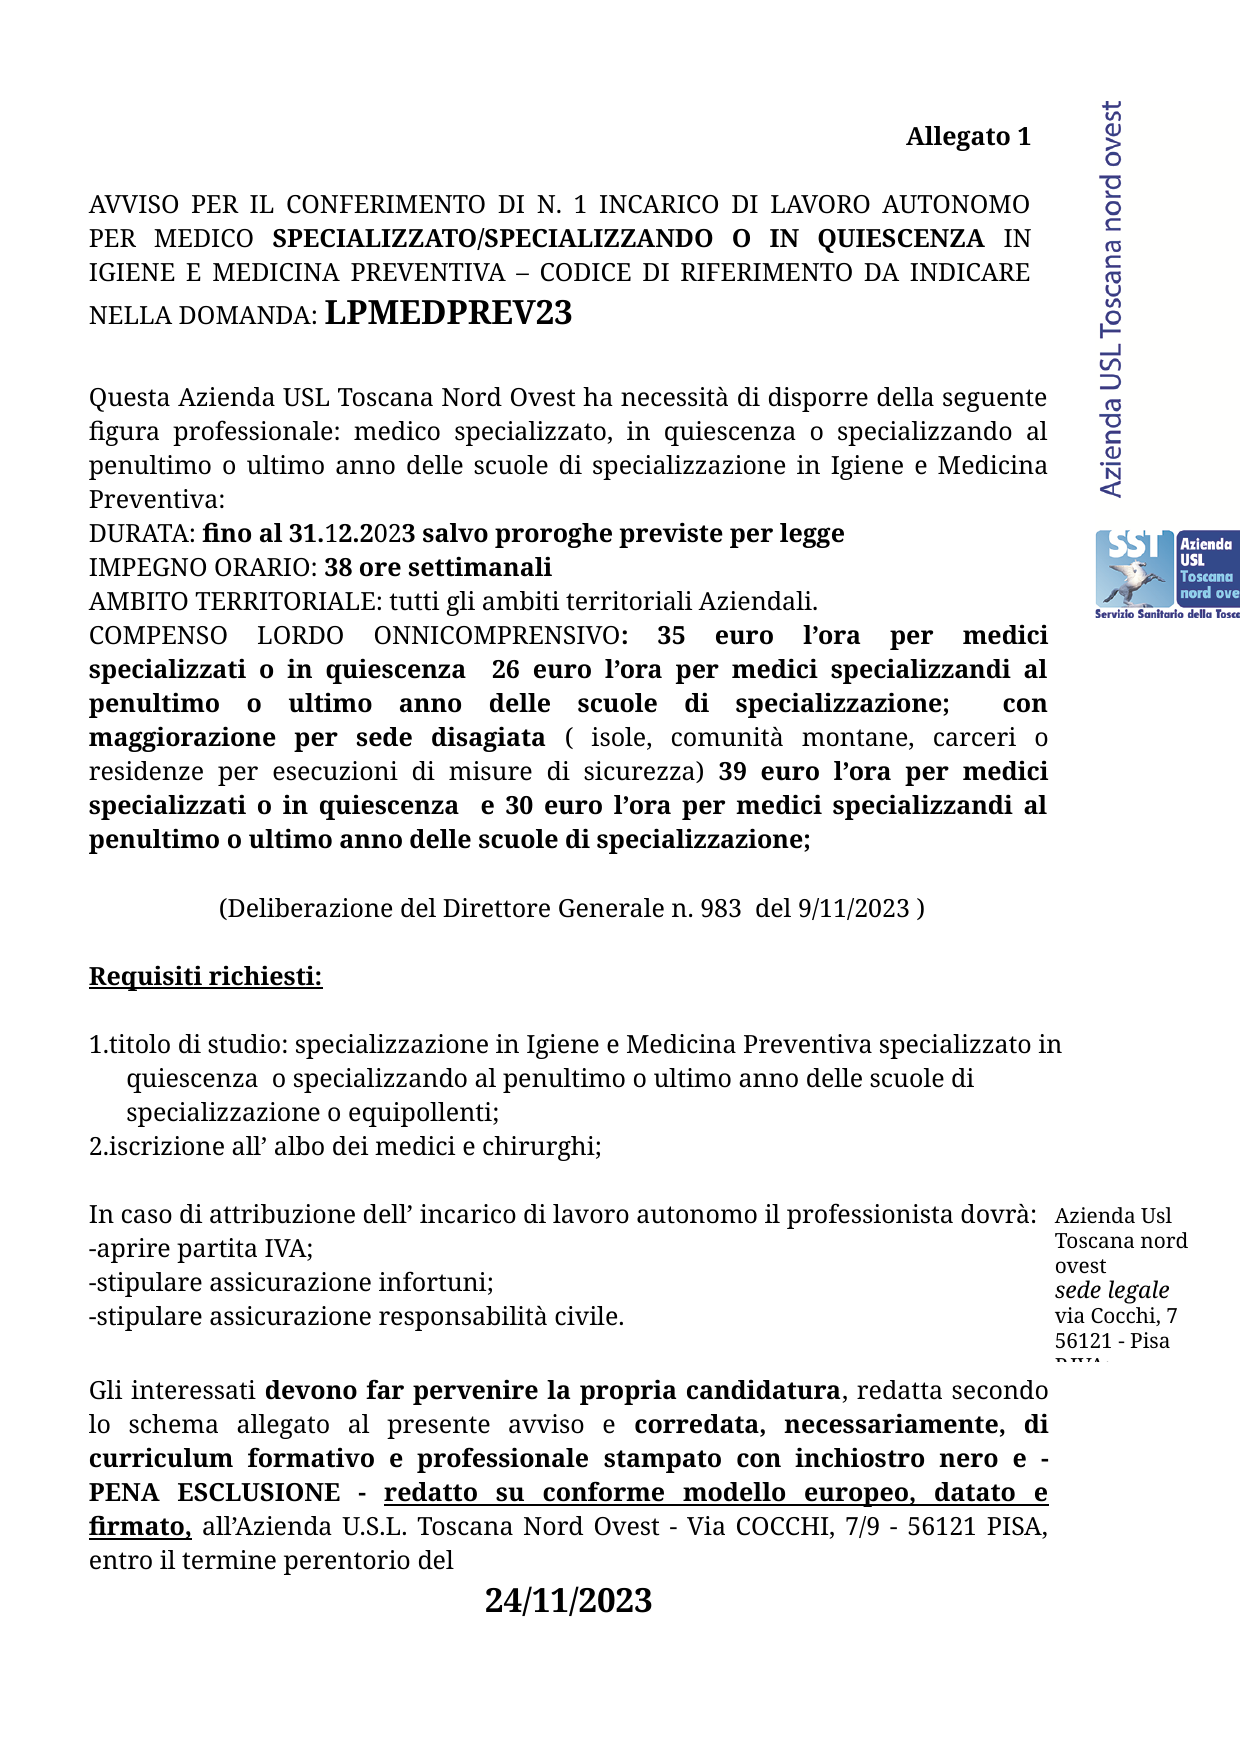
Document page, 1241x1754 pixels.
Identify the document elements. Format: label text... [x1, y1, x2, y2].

text (Deliberazione del Direttore Generale n. 983 del 9/11/2023 ) [89, 890, 1049, 924]
text In caso di attribuzione dell’ incarico di lavoro autonomo il professionista dovrà: [89, 1197, 1049, 1231]
subtitle Allegato 1 [89, 118, 1031, 152]
subtitle AVVISO PER IL CONFERIMENTO DI N. 1 INCARICO DI LAVORO AUTONOMO PER MEDICO SPECIALIZZATO/SPECIALIZZANDO O IN QUIESCENZA IN IGIENE E MEDICINA PREVENTIVA – CODICE DI RIFERIMENTO DA INDICARE NELLA DOMANDA: LPMEDPREV23 [89, 186, 1031, 334]
text Requisiti richiesti: [89, 958, 1049, 992]
subtitle AMBITO TERRITORIALE: tutti gli ambiti territoriali Aziendali. [89, 584, 1049, 618]
list titolo di studio: specializzazione in Igiene e Medicina Preventiva specializzato in quiescenza o specializzando al penultimo o ultimo anno delle scuole di specializzazione o equipollenti; [89, 1026, 1068, 1129]
subtitle DURATA: fino al 31.12.2023 salvo proroghe previste per legge [89, 516, 1049, 549]
text 24/11/2023 [89, 1577, 1049, 1622]
subtitle IMPEGNO ORARIO: 38 ore settimanali [89, 549, 1049, 584]
subtitle COMPENSO LORDO ONNICOMPRENSIVO: 35 euro l’ora per medici specializzati o in quiescenza 26 euro l’ora per medici specializzandi al penultimo o ultimo anno delle scuole di specializzazione; con maggiorazione per sede disagiata ( isole, comunità montane, carceri o residenze per esecuzioni di misure di sicurezza) 39 euro l’ora per medici specializzati o in quiescenza e 30 euro l’ora per medici specializzandi al penultimo o ultimo anno delle scuole di specializzazione; [89, 618, 1049, 856]
list stipulare assicurazione infortuni; [89, 1265, 1040, 1299]
list iscrizione all’ albo dei medici e chirurghi; [89, 1129, 1049, 1163]
list aprire partita IVA; [89, 1231, 1040, 1265]
list stipulare assicurazione responsabilità civile. [89, 1299, 1040, 1333]
picture [1095, 101, 1240, 618]
text Gli interessati devono far pervenire la propria candidatura, redatta secondo lo schema allegato al presente avviso e corredata, necessariamente, di curriculum formativo e professionale stampato con inchiostro nero e - PENA ESCLUSIONE - redatto su conforme modello europeo, datato e firmato, all’Azienda U.S.L. Toscana Nord Ovest - Via COCCHI, 7/9 - 56121 PISA, entro il termine perentorio del [89, 1373, 1049, 1577]
text Questa Azienda USL Toscana Nord Ovest ha necessità di disporre della seguente figura professionale: medico specializzato, in quiescenza o specializzando al penultimo o ultimo anno delle scuole di specializzazione in Igiene e Medicina Preventiva: [89, 379, 1049, 516]
